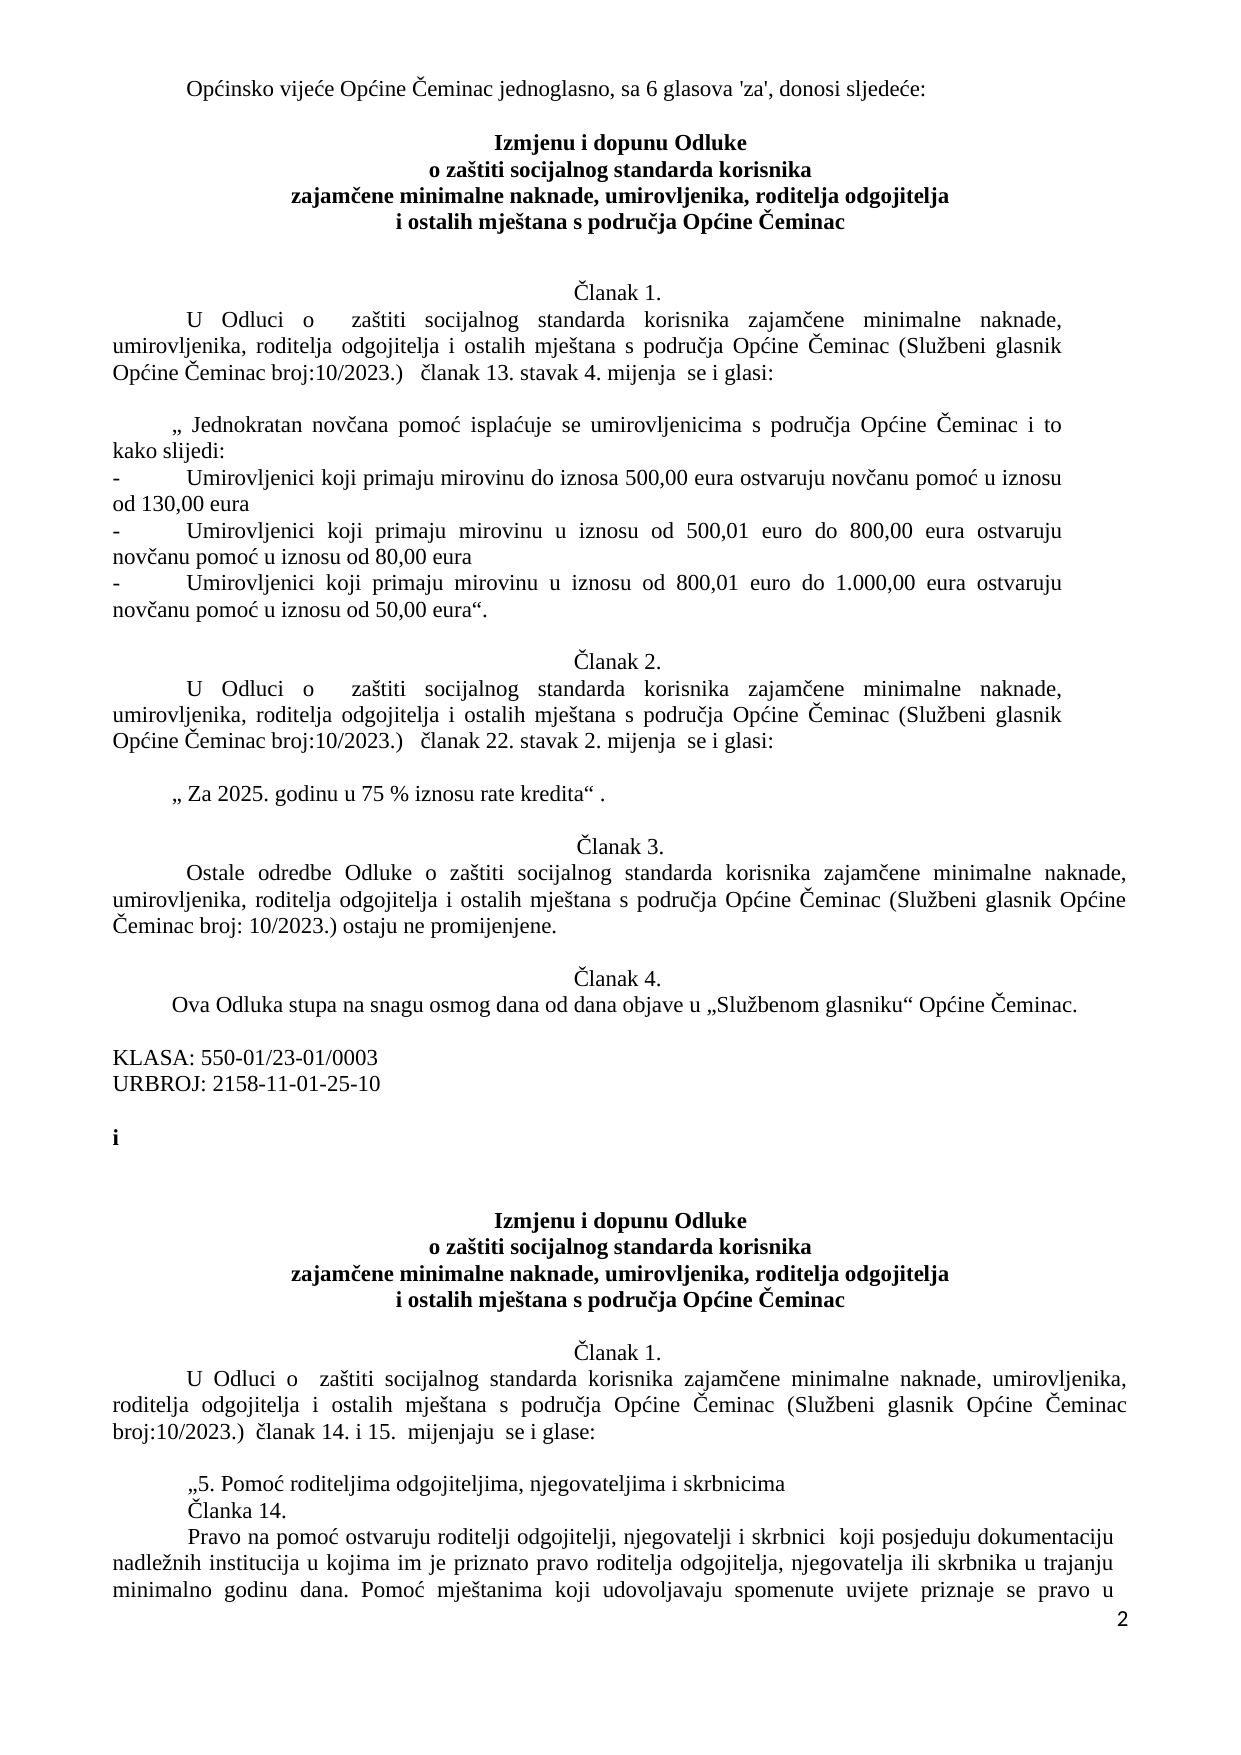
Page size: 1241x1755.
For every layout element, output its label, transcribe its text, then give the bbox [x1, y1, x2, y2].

text Izmjenu i dopunu Odluke [112, 129, 1128, 156]
text Izmjenu i dopunu Odluke [112, 1207, 1128, 1233]
text Članka 14. [112, 1497, 1115, 1523]
text i ostalih mještana s područja Općine Čeminac [112, 208, 1128, 235]
text U Odluci o zaštiti socijalnog standarda korisnika zajamčene minimalne naknade, umirovljenika, roditelja odgojitelja i ostalih mještana s područja Općine Čeminac (Službeni glasnik Općine Čeminac broj:10/2023.) članak 22. stavak 2. mijenja se i glasi: [112, 675, 1063, 754]
text Pravo na pomoć ostvaruju roditelji odgojitelji, njegovatelji i skrbnici koji posjeduju dokumentaciju nadležnih institucija u kojima im je priznato pravo roditelja odgojitelja, njegovatelja ili skrbnika u trajanju minimalno godinu dana. Pomoć mještanima koji udovoljavaju spomenute uvijete priznaje se pravo u [112, 1523, 1115, 1602]
text i ostalih mještana s područja Općine Čeminac [112, 1286, 1128, 1312]
text o zaštiti socijalnog standarda korisnika [112, 156, 1128, 182]
text U Odluci o zaštiti socijalnog standarda korisnika zajamčene minimalne naknade, umirovljenika, roditelja odgojitelja i ostalih mještana s područja Općine Čeminac (Službeni glasnik Općine Čeminac broj:10/2023.) članak 13. stavak 4. mijenja se i glasi: [112, 306, 1063, 385]
text KLASA: 550-01/23-01/0003 [112, 1044, 1128, 1070]
text „ Jednokratan novčana pomoć isplaćuje se umirovljenicima s područja Općine Čeminac i to kako slijedi: [112, 411, 1063, 464]
text Članak 3. [112, 833, 1128, 859]
list Umirovljenici koji primaju mirovinu do iznosa 500,00 eura ostvaruju novčanu pomoć u iznosu od 130,00 eura [112, 464, 1063, 517]
list Umirovljenici koji primaju mirovinu u iznosu od 800,01 euro do 1.000,00 eura ostvaruju novčanu pomoć u iznosu od 50,00 eura“. [112, 569, 1063, 622]
text o zaštiti socijalnog standarda korisnika [112, 1233, 1128, 1259]
text Članak 2. [112, 648, 1063, 675]
text „ Za 2025. godinu u 75 % iznosu rate kredita“ . [112, 780, 1063, 807]
text i [112, 1124, 1128, 1151]
text Ostale odredbe Odluke o zaštiti socijalnog standarda korisnika zajamčene minimalne naknade, umirovljenika, roditelja odgojitelja i ostalih mještana s područja Općine Čeminac (Službeni glasnik Općine Čeminac broj: 10/2023.) ostaju ne promijenjene. [112, 859, 1128, 938]
text URBROJ: 2158-11-01-25-10 [112, 1070, 1128, 1096]
list Umirovljenici koji primaju mirovinu u iznosu od 500,01 euro do 800,00 eura ostvaruju novčanu pomoć u iznosu od 80,00 eura [112, 517, 1063, 569]
text zajamčene minimalne naknade, umirovljenika, roditelja odgojitelja [112, 182, 1128, 208]
text Članak 1. [112, 279, 1063, 306]
text Općinsko vijeće Općine Čeminac jednoglasno, sa 6 glasova 'za', donosi sljedeće: [150, 75, 1128, 101]
text Članak 1. [112, 1339, 1063, 1365]
text Članak 4. [112, 965, 1063, 991]
text zajamčene minimalne naknade, umirovljenika, roditelja odgojitelja [112, 1259, 1128, 1286]
text U Odluci o zaštiti socijalnog standarda korisnika zajamčene minimalne naknade, umirovljenika, roditelja odgojitelja i ostalih mještana s područja Općine Čeminac (Službeni glasnik Općine Čeminac broj:10/2023.) članak 14. i 15. mijenjaju se i glase: [112, 1365, 1129, 1444]
text „5. Pomoć roditeljima odgojiteljima, njegovateljima i skrbnicima [112, 1470, 1115, 1497]
text Ova Odluka stupa na snagu osmog dana od dana objave u „Službenom glasniku“ Općine Čeminac. [112, 991, 1122, 1017]
